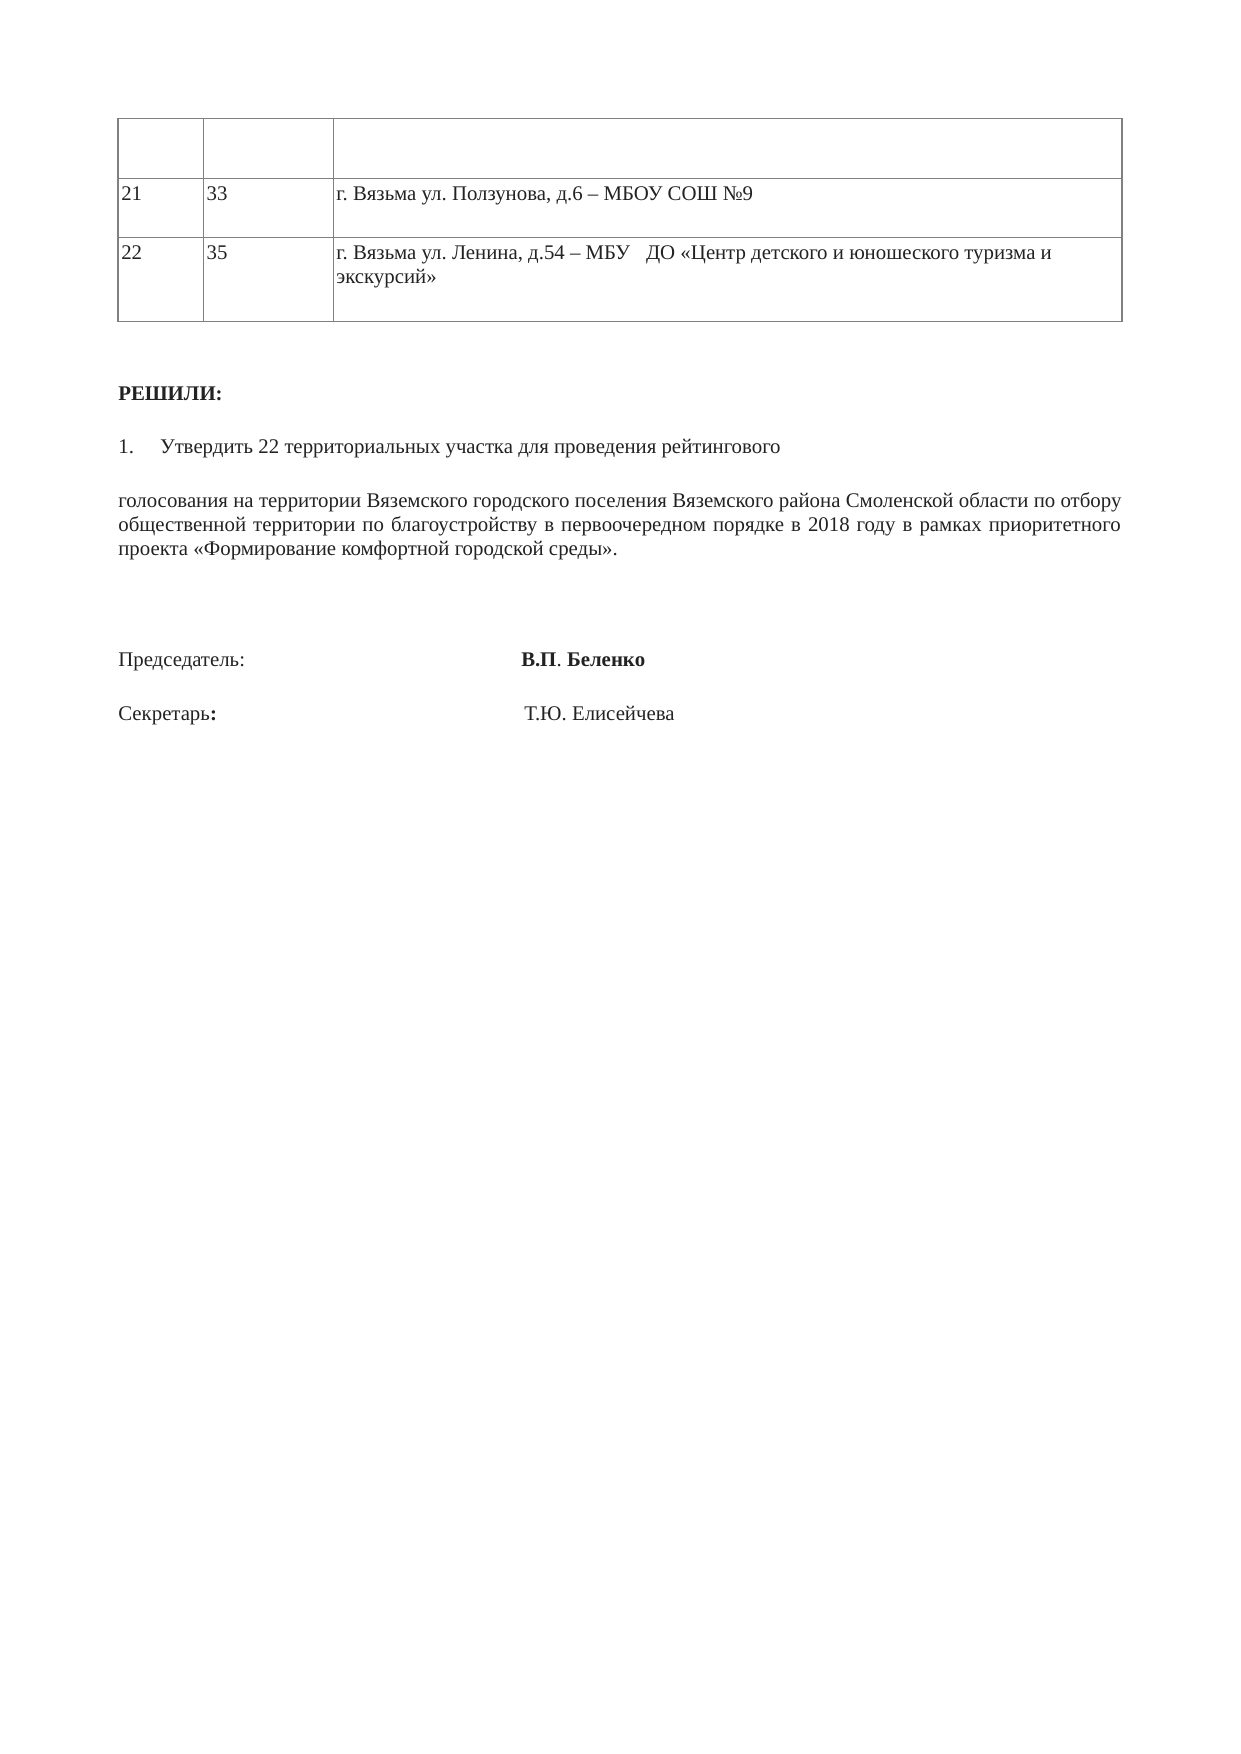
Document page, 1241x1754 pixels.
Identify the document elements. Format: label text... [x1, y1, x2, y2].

table_cell 22 [119, 238, 203, 321]
table_cell 35 [204, 238, 333, 321]
table_cell 21 [119, 179, 203, 237]
table_cell [334, 119, 1121, 178]
table_cell [204, 119, 333, 178]
table_cell 33 [204, 179, 333, 237]
table_cell РЕШИЛИ: 1. Утвердить 22 территориальных участка для проведения рейтингового голосования на территории Вяземского городского поселения Вяземского района Смоленской области по отбору общественной территории по благоустройству в первоочередном порядке в 2018 году в рамках приоритетного проекта «Формирование комфортной городской среды». Председатель: В.П. Беленко Секретарь: Т.Ю. Елисейчева [118, 322, 1122, 754]
table_cell г. Вязьма ул. Ленина, д.54 – МБУ ДО «Центр детского и юношеского туризма и экскурсий» [334, 238, 1121, 321]
table_cell г. Вязьма ул. Ползунова, д.6 – МБОУ СОШ №9 [334, 179, 1121, 237]
table_cell [119, 119, 203, 178]
